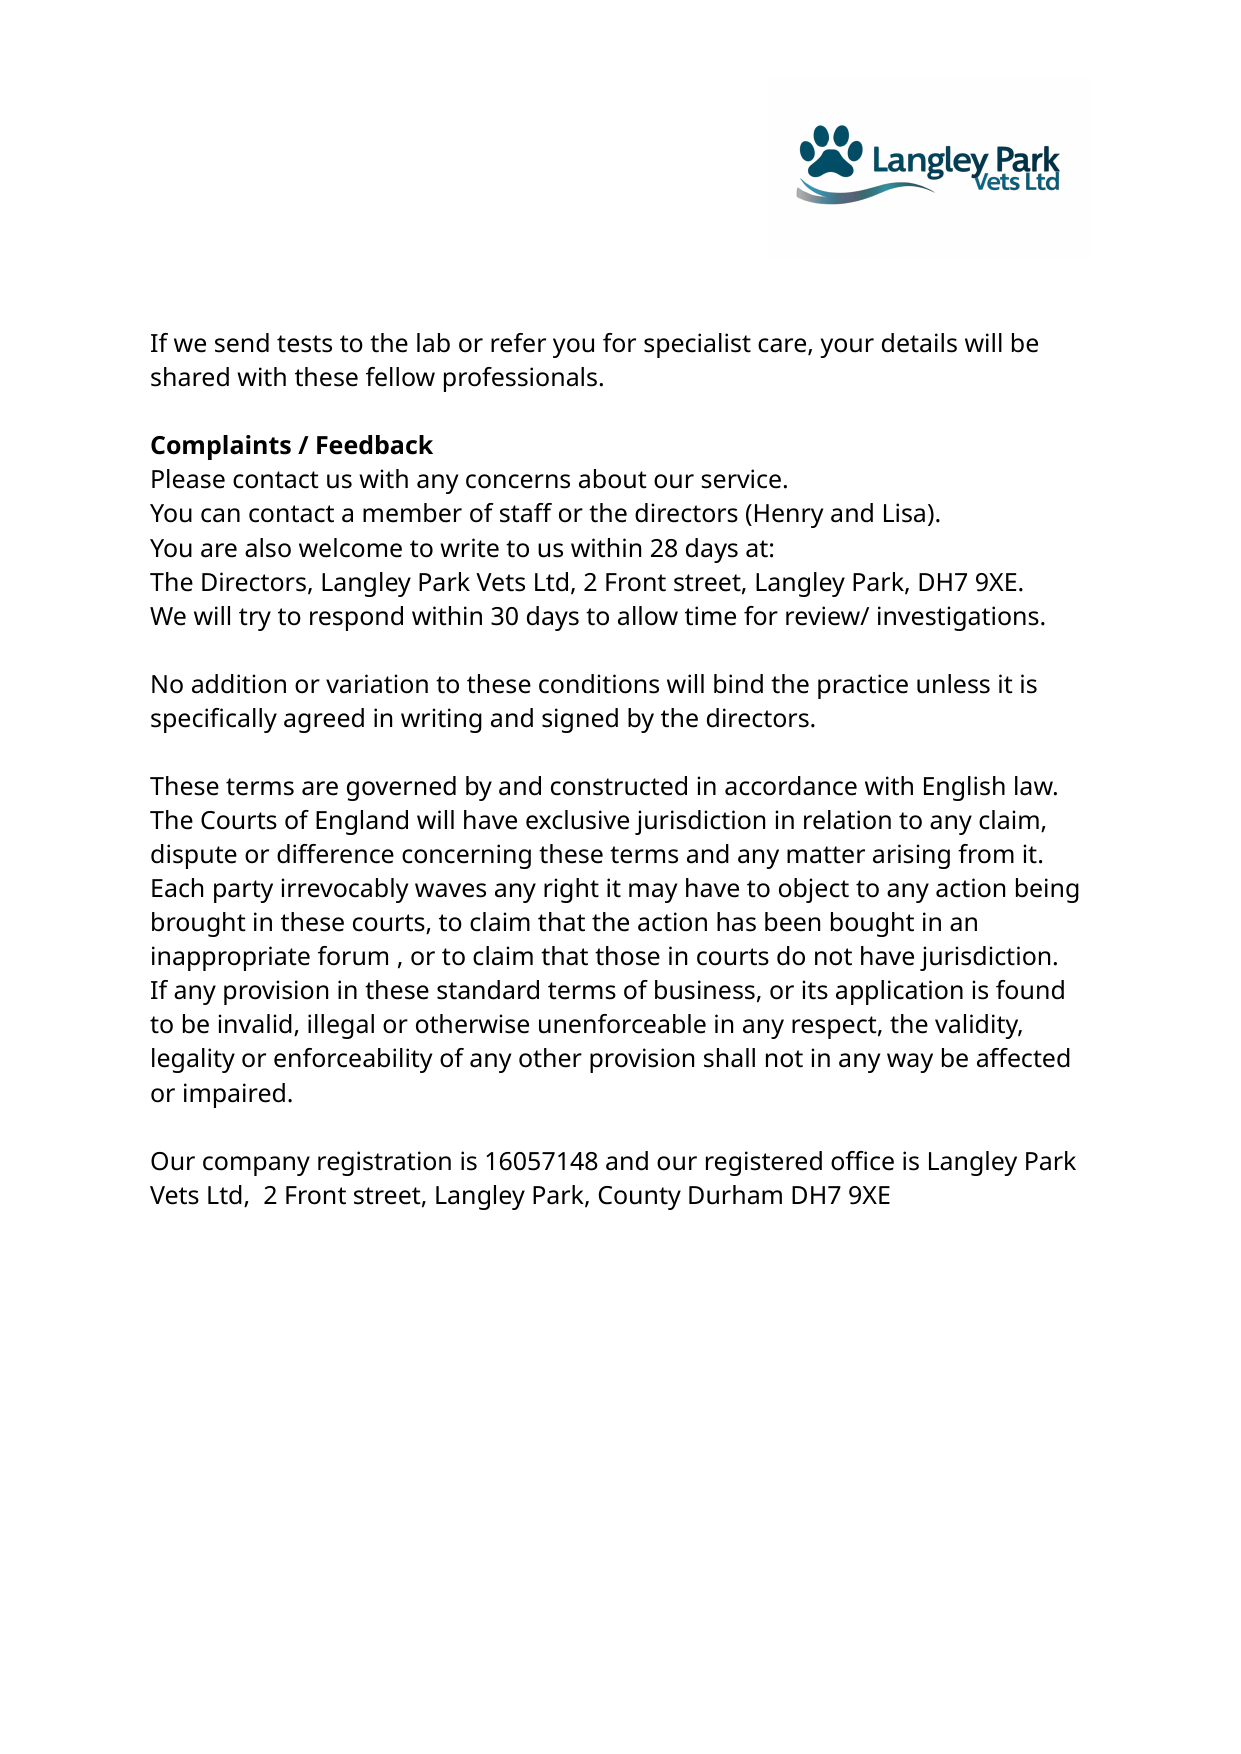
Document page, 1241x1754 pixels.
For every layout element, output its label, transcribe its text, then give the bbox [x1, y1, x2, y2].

text These terms are governed by and constructed in accordance with English law. The Courts of England will have exclusive jurisdiction in relation to any claim, dispute or difference concerning these terms and any matter arising from it. Each party irrevocably waves any right it may have to object to any action being brought in these courts, to claim that the action has been bought in an inappropriate forum , or to claim that those in courts do not have jurisdiction. [150, 769, 1090, 973]
text You are also welcome to write to us within 28 days at: [150, 530, 1090, 564]
text We will try to respond within 30 days to allow time for review/ investigations. [150, 598, 1090, 632]
text If we send tests to the lab or refer you for specialist care, your details will be shared with these fellow professionals. [150, 326, 1090, 394]
text Complaints / Feedback [150, 428, 1090, 462]
text Our company registration is 16057148 and our registered office is Langley Park Vets Ltd, 2 Front street, Langley Park, County Durham DH7 9XE [150, 1143, 1090, 1211]
text No addition or variation to these conditions will bind the practice unless it is specifically agreed in writing and signed by the directors. [150, 666, 1090, 734]
text Please contact us with any concerns about our service. [150, 462, 1090, 496]
text If any provision in these standard terms of business, or its application is found to be invalid, illegal or otherwise unenforceable in any respect, the validity, legality or enforceability of any other provision shall not in any way be affected or impaired. [150, 973, 1090, 1109]
text You can contact a member of staff or the directors (Henry and Lisa). [150, 496, 1090, 530]
text The Directors, Langley Park Vets Ltd, 2 Front street, Langley Park, DH7 9XE. [150, 564, 1090, 598]
